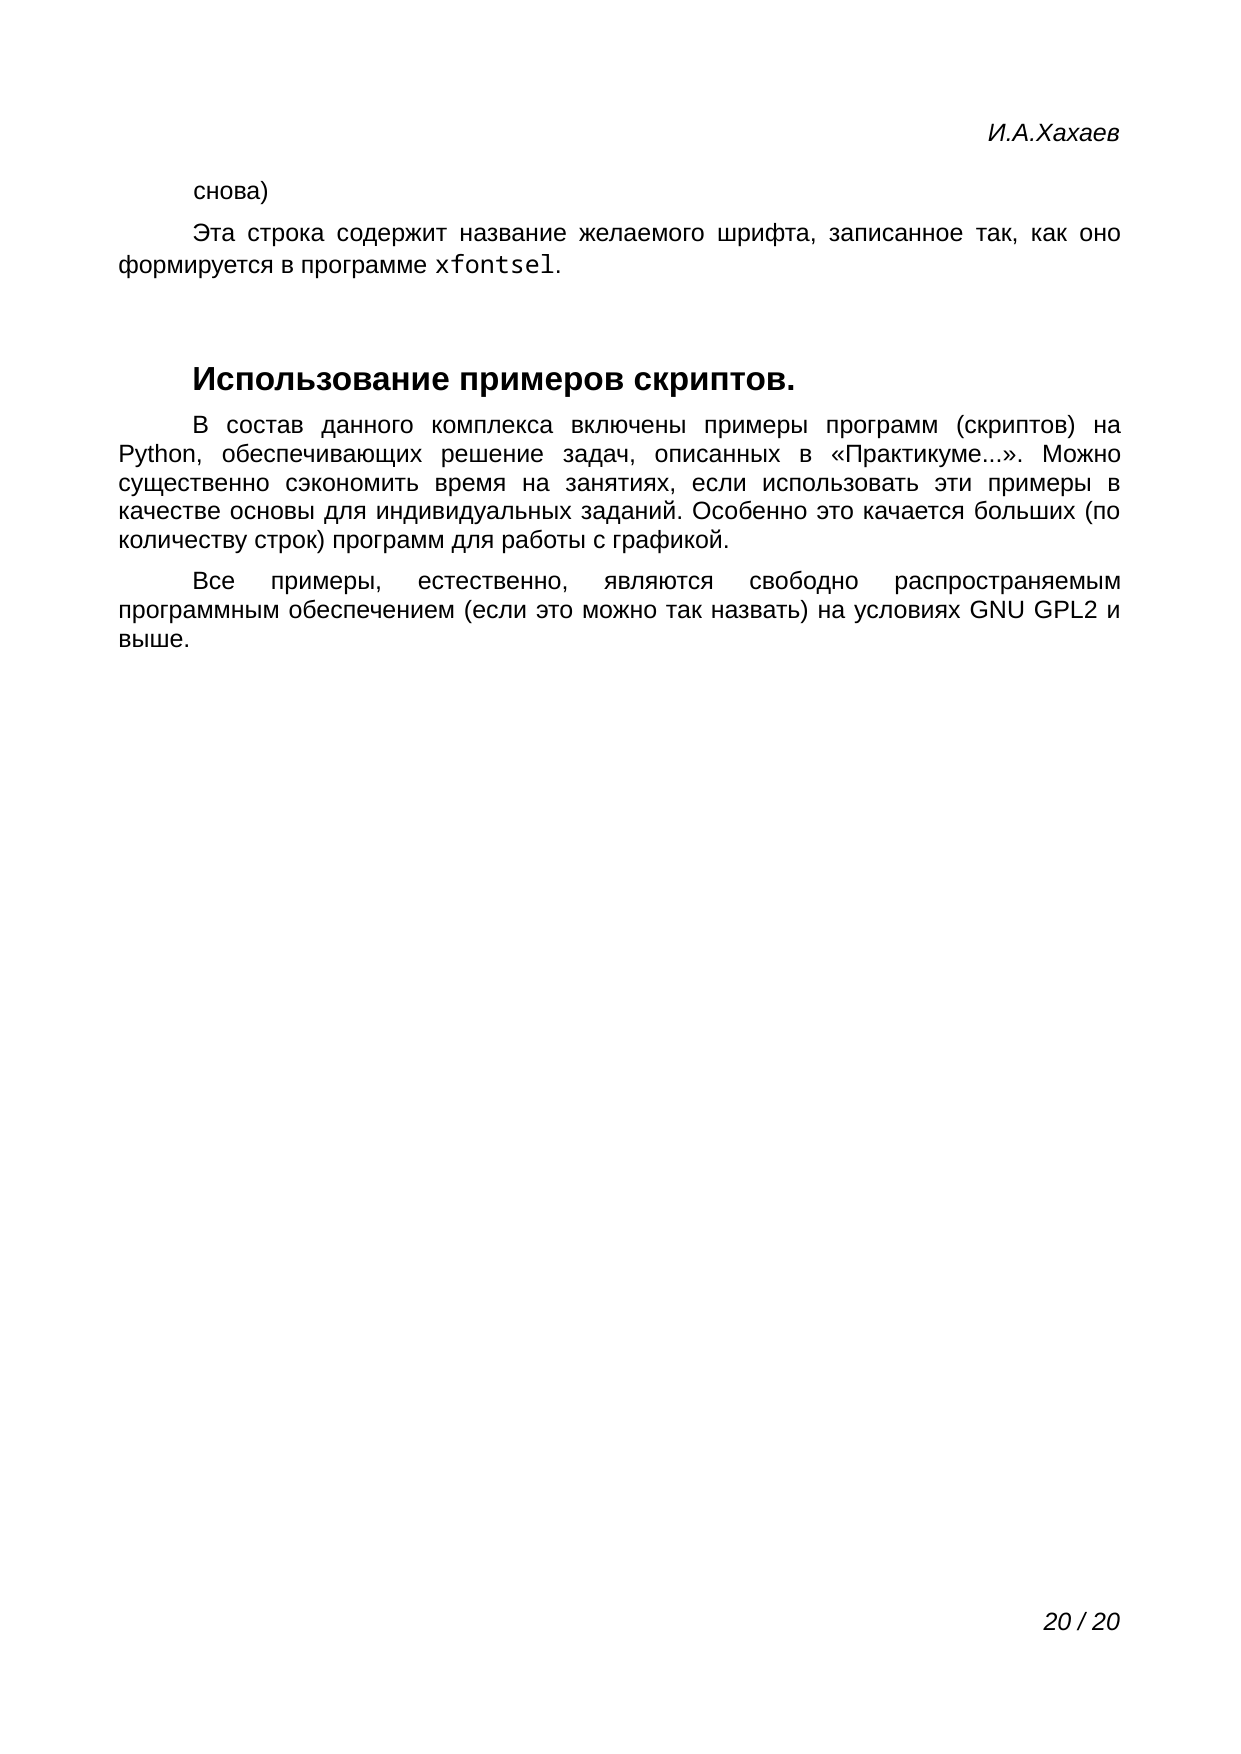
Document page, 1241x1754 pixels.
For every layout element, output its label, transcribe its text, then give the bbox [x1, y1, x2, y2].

text Все примеры, естественно, являются свободно распространяемым программным обеспечением (если это можно так назвать) на условиях GNU GPL2 и выше. [118, 566, 1122, 653]
list снова) [156, 176, 1122, 205]
subtitle Использование примеров скриптов. [118, 359, 1122, 398]
text В состав данного комплекса включены примеры программ (скриптов) на Python, обеспечивающих решение задач, описанных в «Практикуме...». Можно существенно сэкономить время на занятиях, если использовать эти примеры в качестве основы для индивидуальных заданий. Особенно это качается больших (по количеству строк) программ для работы с графикой. [118, 410, 1122, 554]
text Эта строка содержит название желаемого шрифта, записанное так, как оно формируется в программе xfontsel. [118, 218, 1122, 280]
